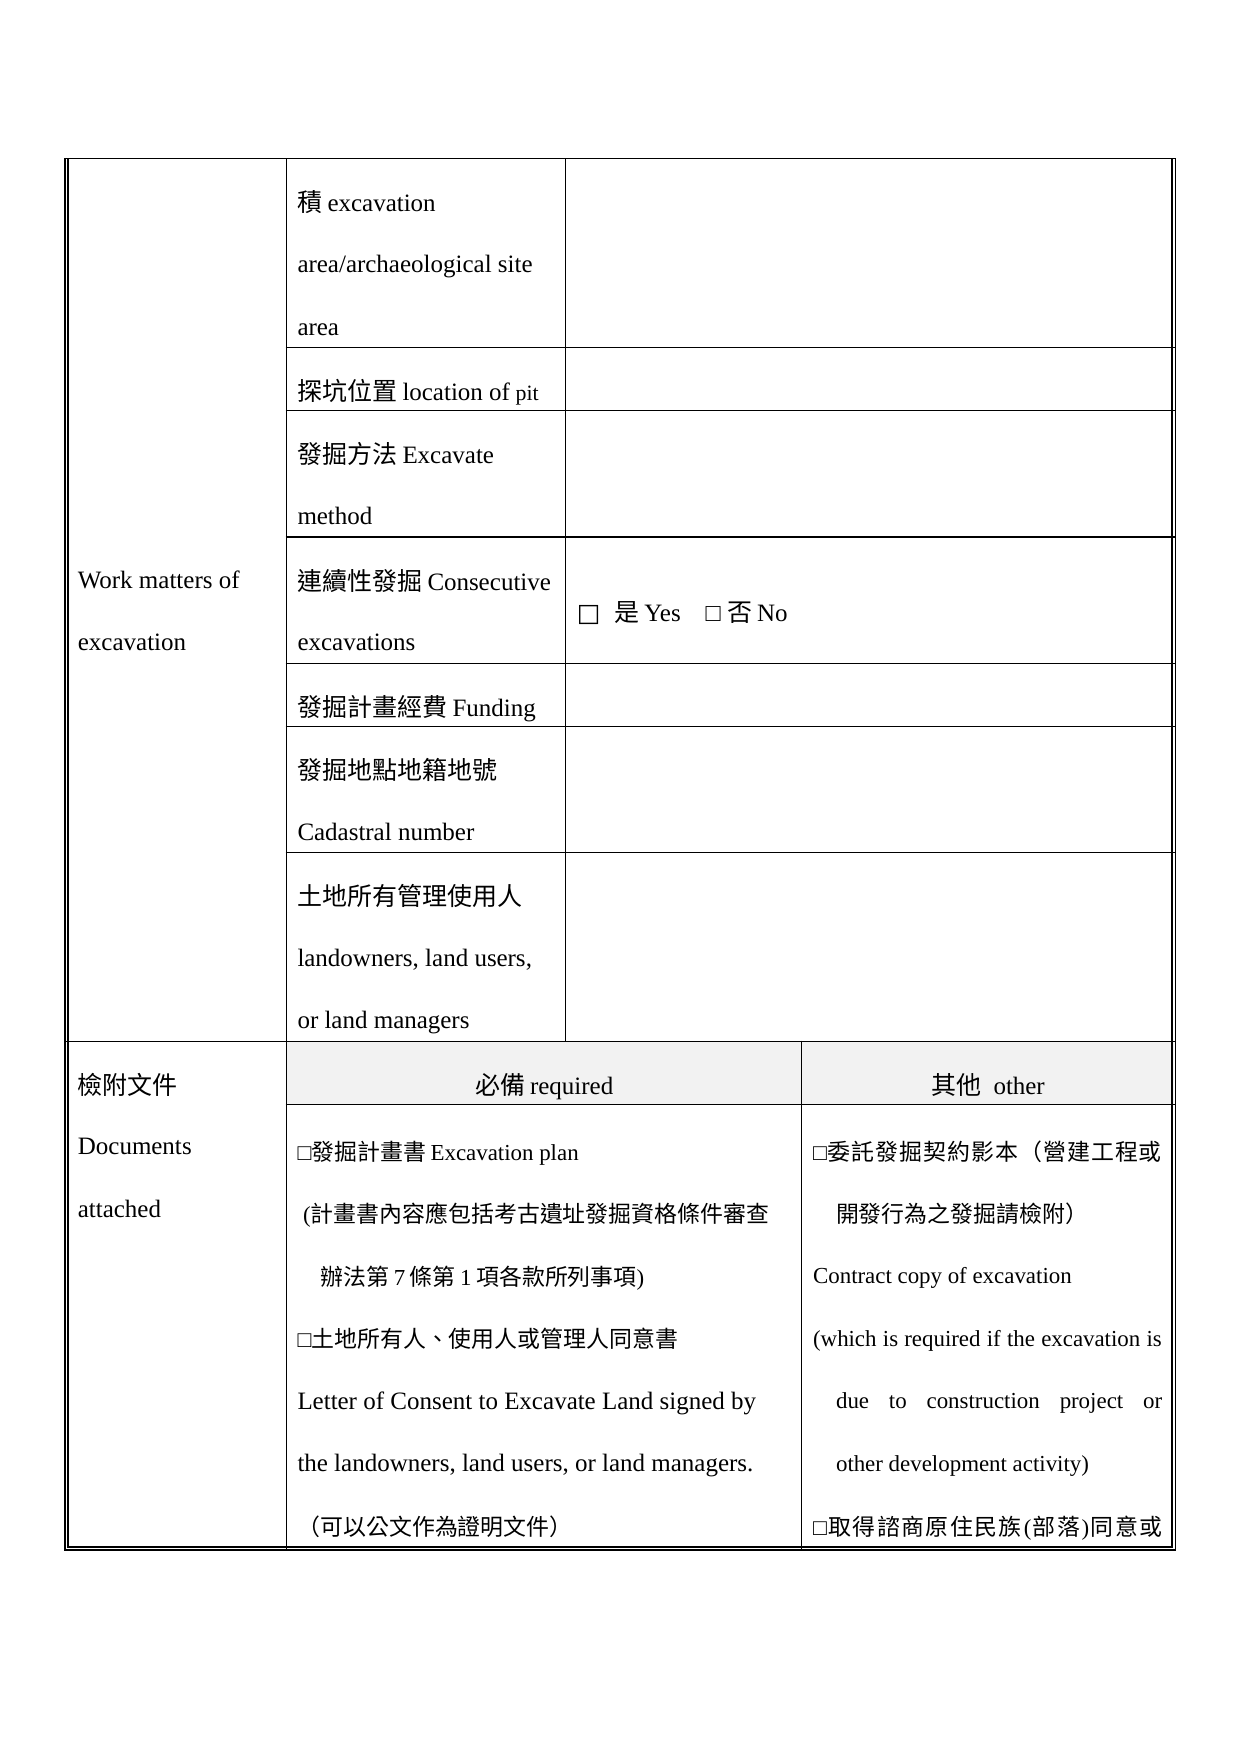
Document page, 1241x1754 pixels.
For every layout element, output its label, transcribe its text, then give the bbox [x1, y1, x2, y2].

table_cell [566, 664, 1171, 726]
table_cell 土地所有管理使用人 landowners, land users, or land managers [287, 853, 565, 1041]
table_cell [566, 727, 1171, 852]
table_cell 發掘計畫經費Funding [287, 664, 565, 726]
table_cell [566, 159, 1171, 347]
table_cell 探坑位置location of pit [287, 348, 565, 410]
table_cell [566, 853, 1171, 1041]
table_cell [566, 348, 1171, 410]
table_cell 發掘方法Excavate method [287, 411, 565, 536]
table_cell 發掘地點地籍地號 Cadastral number [287, 727, 565, 852]
table_cell 積excavation area/archaeological site area [287, 159, 565, 347]
table_cell □委託發掘契約影本（營建工程或開發行為之發掘請檢附） Contract copy of excavation (which is required if the excavation is due to construction project or other development activity) □取得諮商原住民族(部落)同意或 [802, 1105, 1171, 1546]
table_cell 檢附文件 Documents attached [69, 1042, 286, 1546]
table_cell □發掘計畫書Excavation plan (計畫書內容應包括考古遺址發掘資格條件審查辦法第7條第1項各款所列事項) □土地所有人、使用人或管理人同意書 Letter of Consent to Excavate Land signed by the landowners, land users, or land managers. （可以公文作為證明文件） [287, 1105, 801, 1546]
table_cell 連續性發掘Consecutive excavations [287, 538, 565, 662]
table_cell 必備required [287, 1042, 801, 1104]
table_cell 是Yes □ 否No [566, 538, 1171, 662]
table_cell Work matters of excavation [69, 159, 286, 1041]
table_cell [566, 411, 1171, 536]
table_cell 其他 other [802, 1042, 1171, 1104]
